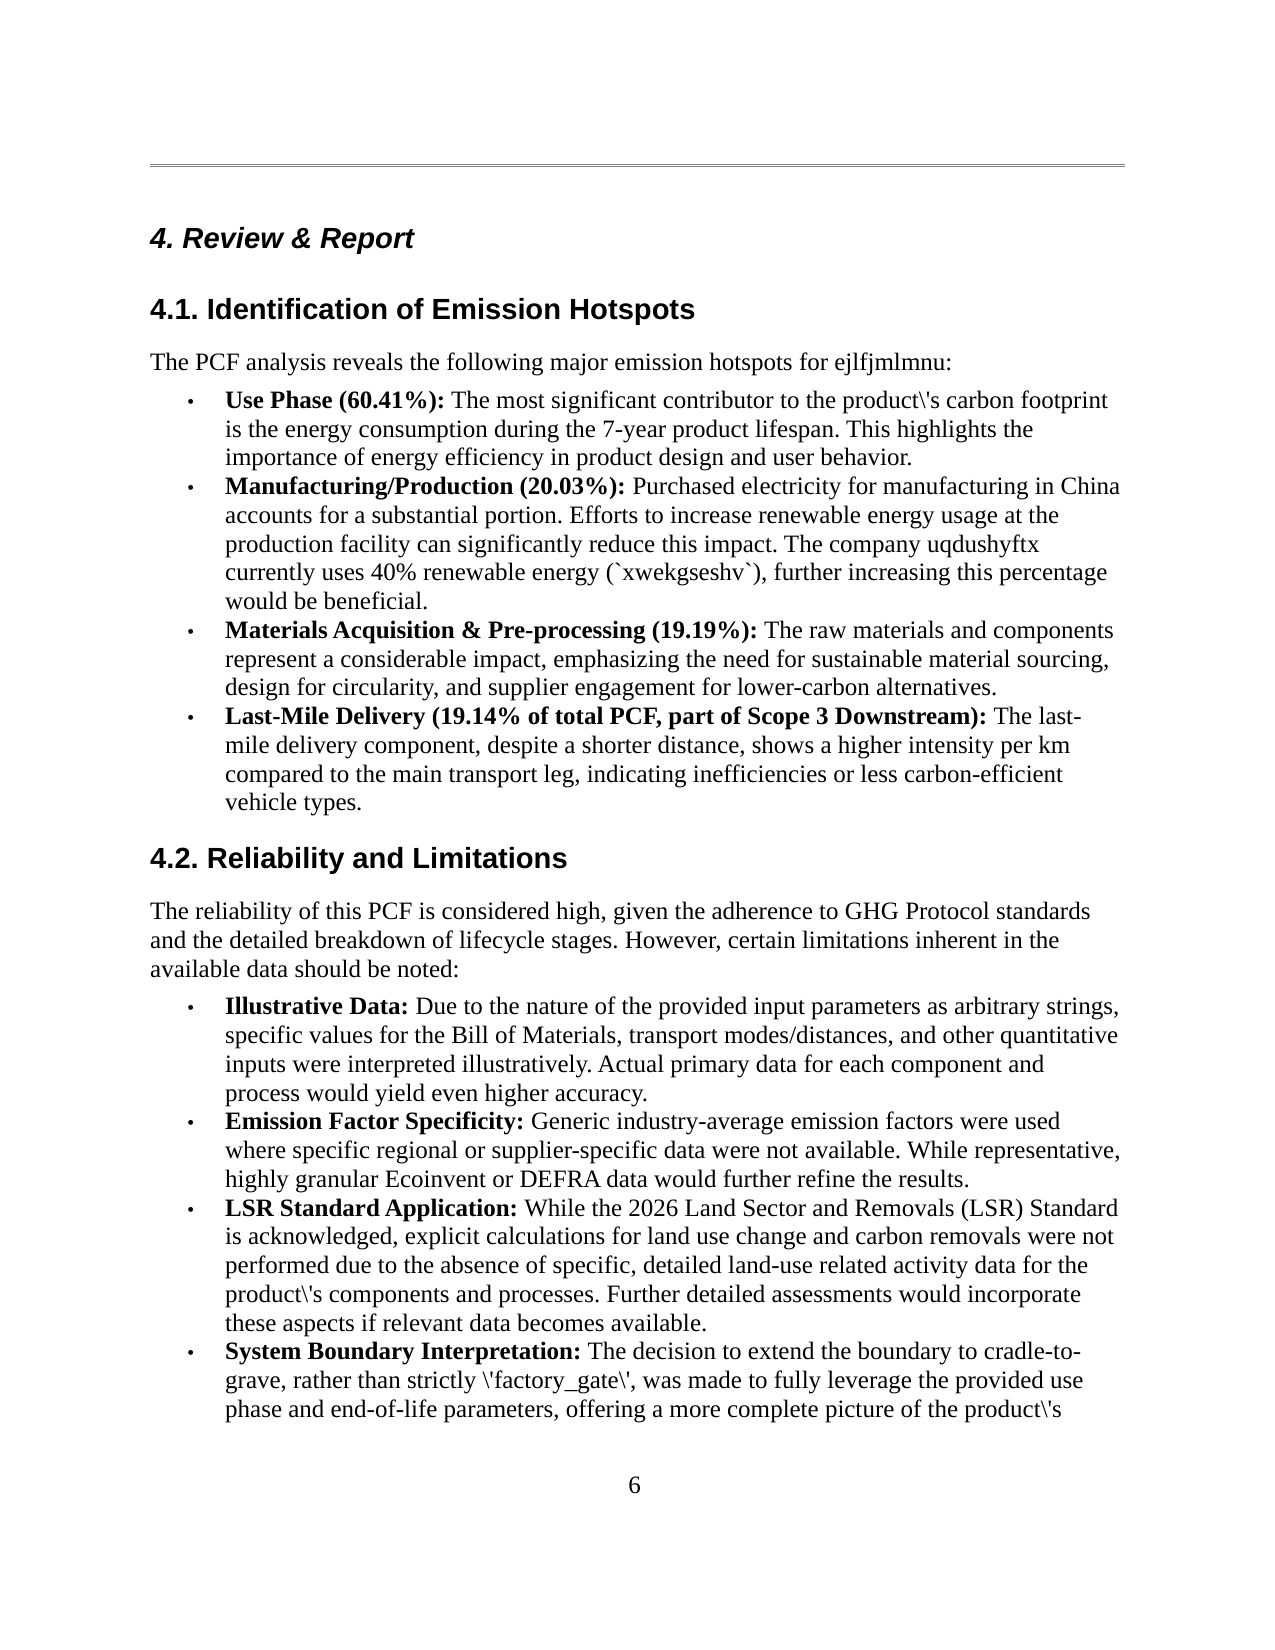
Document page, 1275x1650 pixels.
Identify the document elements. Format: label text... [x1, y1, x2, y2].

list Emission Factor Specificity: Generic industry-average emission factors were used where specific regional or supplier-specific data were not available. While representative, highly granular Ecoinvent or DEFRA data would further refine the results. [187, 1106, 1125, 1193]
text The PCF analysis reveals the following major emission hotspots for ejlfjmlmnu: [150, 347, 1125, 376]
list Use Phase (60.41%): The most significant contributor to the product\'s carbon footprint is the energy consumption during the 7-year product lifespan. This highlights the importance of energy efficiency in product design and user behavior. [187, 385, 1125, 471]
list Last-Mile Delivery (19.14% of total PCF, part of Scope 3 Downstream): The last-mile delivery component, despite a shorter distance, shows a higher intensity per km compared to the main transport leg, indicating inefficiencies or less carbon-efficient vehicle types. [187, 701, 1125, 816]
subtitle 4.2. Reliability and Limitations [150, 841, 1125, 875]
subtitle 4.1. Identification of Emission Hotspots [150, 292, 1125, 326]
list Manufacturing/Production (20.03%): Purchased electricity for manufacturing in China accounts for a substantial portion. Efforts to increase renewable energy usage at the production facility can significantly reduce this impact. The company uqdushyftx currently uses 40% renewable energy (`xwekgseshv`), further increasing this percentage would be beneficial. [187, 471, 1125, 615]
list Illustrative Data: Due to the nature of the provided input parameters as arbitrary strings, specific values for the Bill of Materials, transport modes/distances, and other quantitative inputs were interpreted illustratively. Actual primary data for each component and process would yield even higher accuracy. [187, 991, 1125, 1106]
list Materials Acquisition & Pre-processing (19.19%): The raw materials and components represent a considerable impact, emphasizing the need for sustainable material sourcing, design for circularity, and supplier engagement for lower-carbon alternatives. [187, 615, 1125, 701]
text The reliability of this PCF is considered high, given the adherence to GHG Protocol standards and the detailed breakdown of lifecycle stages. However, certain limitations inherent in the available data should be noted: [150, 896, 1125, 982]
list System Boundary Interpretation: The decision to extend the boundary to cradle-to-grave, rather than strictly \'factory_gate\', was made to fully leverage the provided use phase and end-of-life parameters, offering a more complete picture of the product\'s [187, 1336, 1125, 1423]
subtitle 4. Review & Report [150, 221, 1125, 255]
list LSR Standard Application: While the 2026 Land Sector and Removals (LSR) Standard is acknowledged, explicit calculations for land use change and carbon removals were not performed due to the absence of specific, detailed land-use related activity data for the product\'s components and processes. Further detailed assessments would incorporate these aspects if relevant data becomes available. [187, 1193, 1125, 1336]
